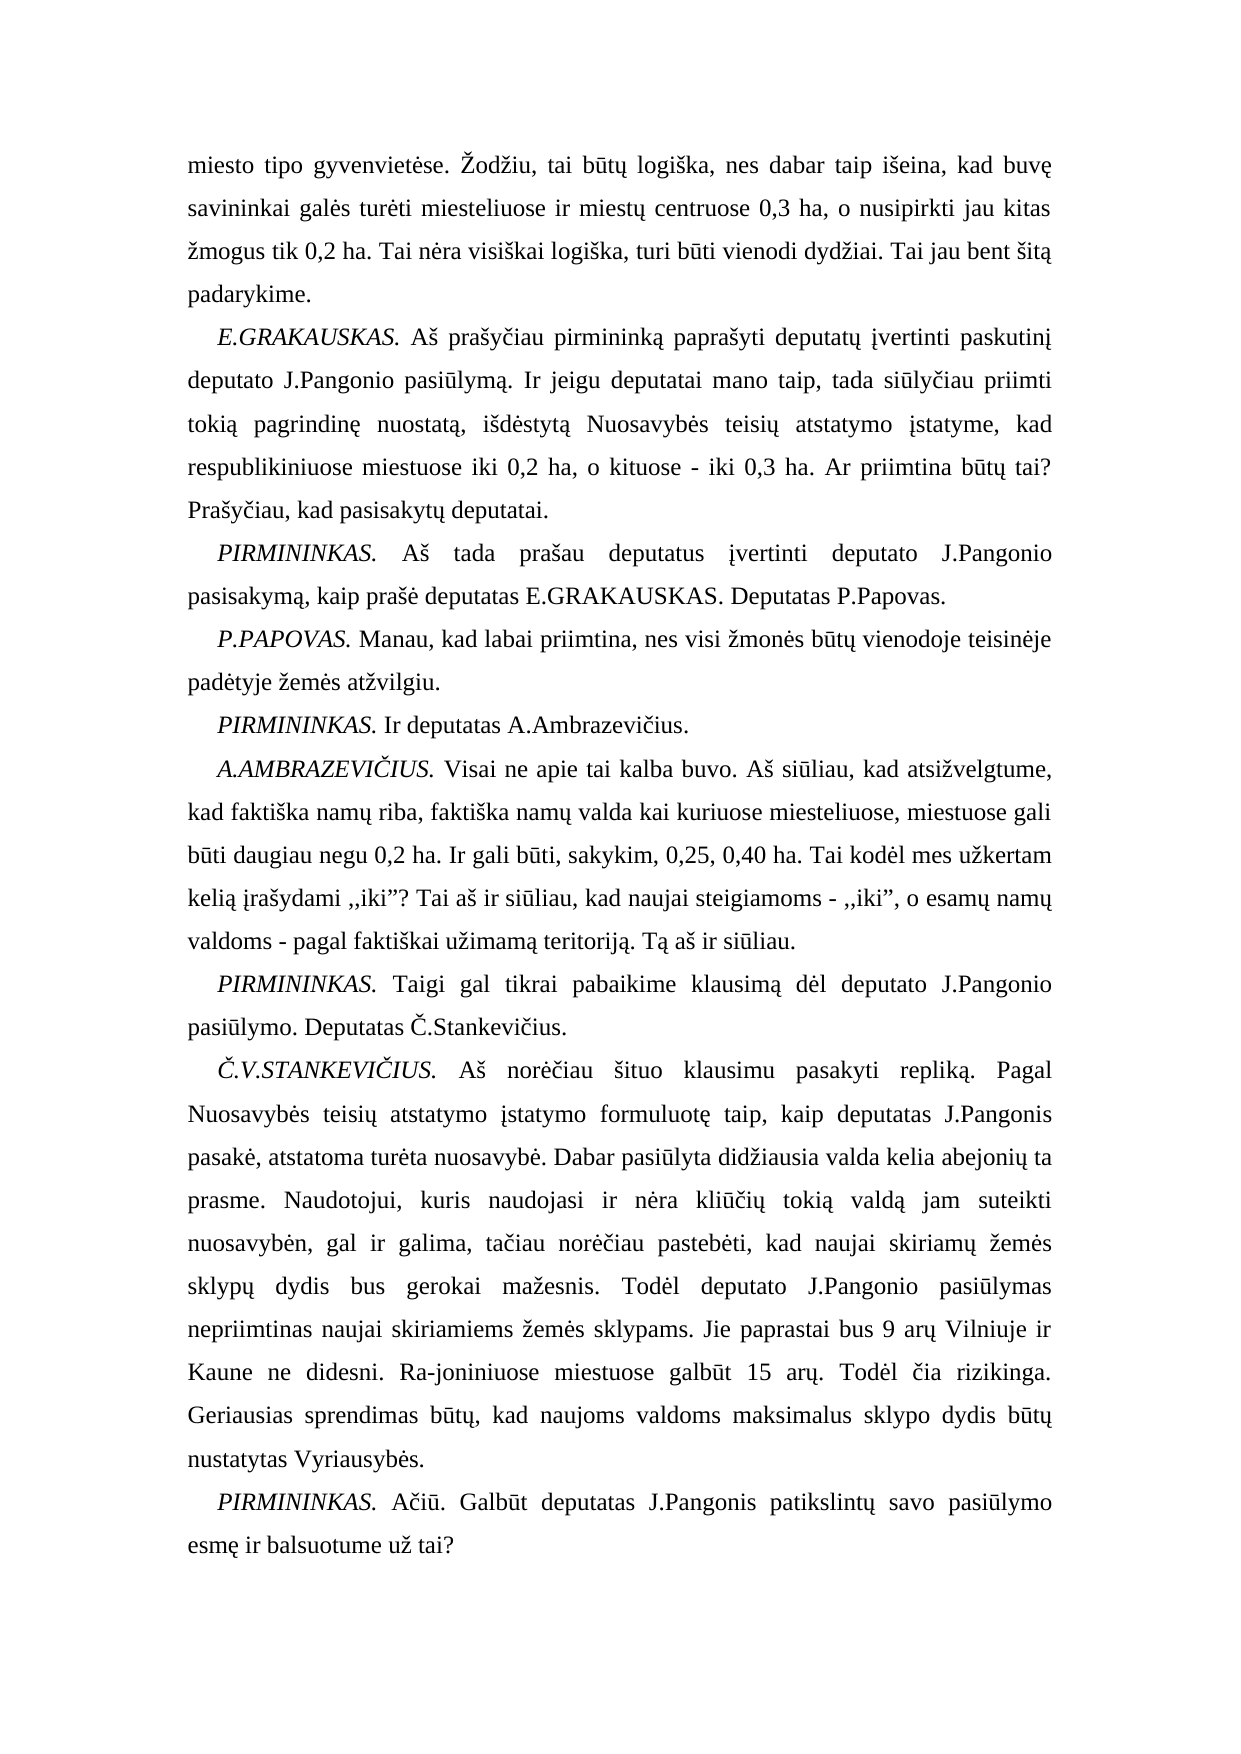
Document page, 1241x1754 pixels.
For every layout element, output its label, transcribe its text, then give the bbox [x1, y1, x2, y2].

text PIRMININKAS. Taigi gal tikrai pabaikime klausimą dėl deputato J.Pangonio pasiūlymo. Deputatas Č.Stankevičius. [187, 969, 1053, 1041]
text PIRMININKAS. Ir deputatas A.Ambrazevičius. [187, 711, 1053, 739]
text E.GRAKAUSKAS. Aš prašyčiau pirmininką paprašyti deputatų įvertinti paskutinį deputato J.Pangonio pasiūlymą. Ir jeigu deputatai mano taip, tada siūlyčiau priimti tokią pagrindinę nuostatą, išdėstytą Nuosavybės teisių atstatymo įstatyme, kad respublikiniuose miestuose iki 0,2 ha, o kituose - iki 0,3 ha. Ar priimtina būtų tai? Prašyčiau, kad pasisakytų deputatai. [187, 322, 1053, 524]
text Č.V.STANKEVIČIUS. Aš norėčiau šituo klausimu pasakyti repliką. Pagal Nuosavybės teisių atstatymo įstatymo formuluotę taip, kaip deputatas J.Pangonis pasakė, atstatoma turėta nuosavybė. Dabar pasiūlyta didžiausia valda kelia abejonių ta prasme. Naudotojui, kuris naudojasi ir nėra kliūčių tokią valdą jam suteikti nuosavybėn, gal ir galima, tačiau norėčiau pastebėti, kad naujai skiriamų žemės sklypų dydis bus gerokai mažesnis. Todėl deputato J.Pangonio pasiūlymas nepriimtinas naujai skiriamiems žemės sklypams. Jie paprastai bus 9 arų Vilniuje ir Kaune ne didesni. Ra-joniniuose miestuose galbūt 15 arų. Todėl čia rizikinga. Geriausias sprendimas būtų, kad naujoms valdoms maksimalus sklypo dydis būtų nustatytas Vyriausybės. [187, 1056, 1053, 1472]
text A.AMBRAZEVIČIUS. Visai ne apie tai kalba buvo. Aš siūliau, kad atsižvelgtume, kad faktiška namų riba, faktiška namų valda kai kuriuose miesteliuose, miestuose gali būti daugiau negu 0,2 ha. Ir gali būti, sakykim, 0,25, 0,40 ha. Tai kodėl mes užkertam kelią įrašydami ,,iki”? Tai aš ir siūliau, kad naujai steigiamoms - ,,iki”, o esamų namų valdoms - pagal faktiškai užimamą teritoriją. Tą aš ir siūliau. [187, 754, 1053, 955]
text P.PAPOVAS. Manau, kad labai priimtina, nes visi žmonės būtų vienodoje teisinėje padėtyje žemės atžvilgiu. [187, 624, 1053, 696]
text PIRMININKAS. Aš tada prašau deputatus įvertinti deputato J.Pangonio pasisakymą, kaip prašė deputatas E.GRAKAUSKAS. Deputatas P.Papovas. [187, 538, 1053, 610]
text miesto tipo gyvenvietėse. Žodžiu, tai būtų logiška, nes dabar taip išeina, kad buvę savininkai galės turėti miesteliuose ir miestų centruose 0,3 ha, o nusipirkti jau kitas žmogus tik 0,2 ha. Tai nėra visiškai logiška, turi būti vienodi dydžiai. Tai jau bent šitą padarykime. [187, 150, 1053, 308]
text PIRMININKAS. Ačiū. Galbūt deputatas J.Pangonis patikslintų savo pasiūlymo esmę ir balsuotume už tai? [187, 1487, 1053, 1559]
